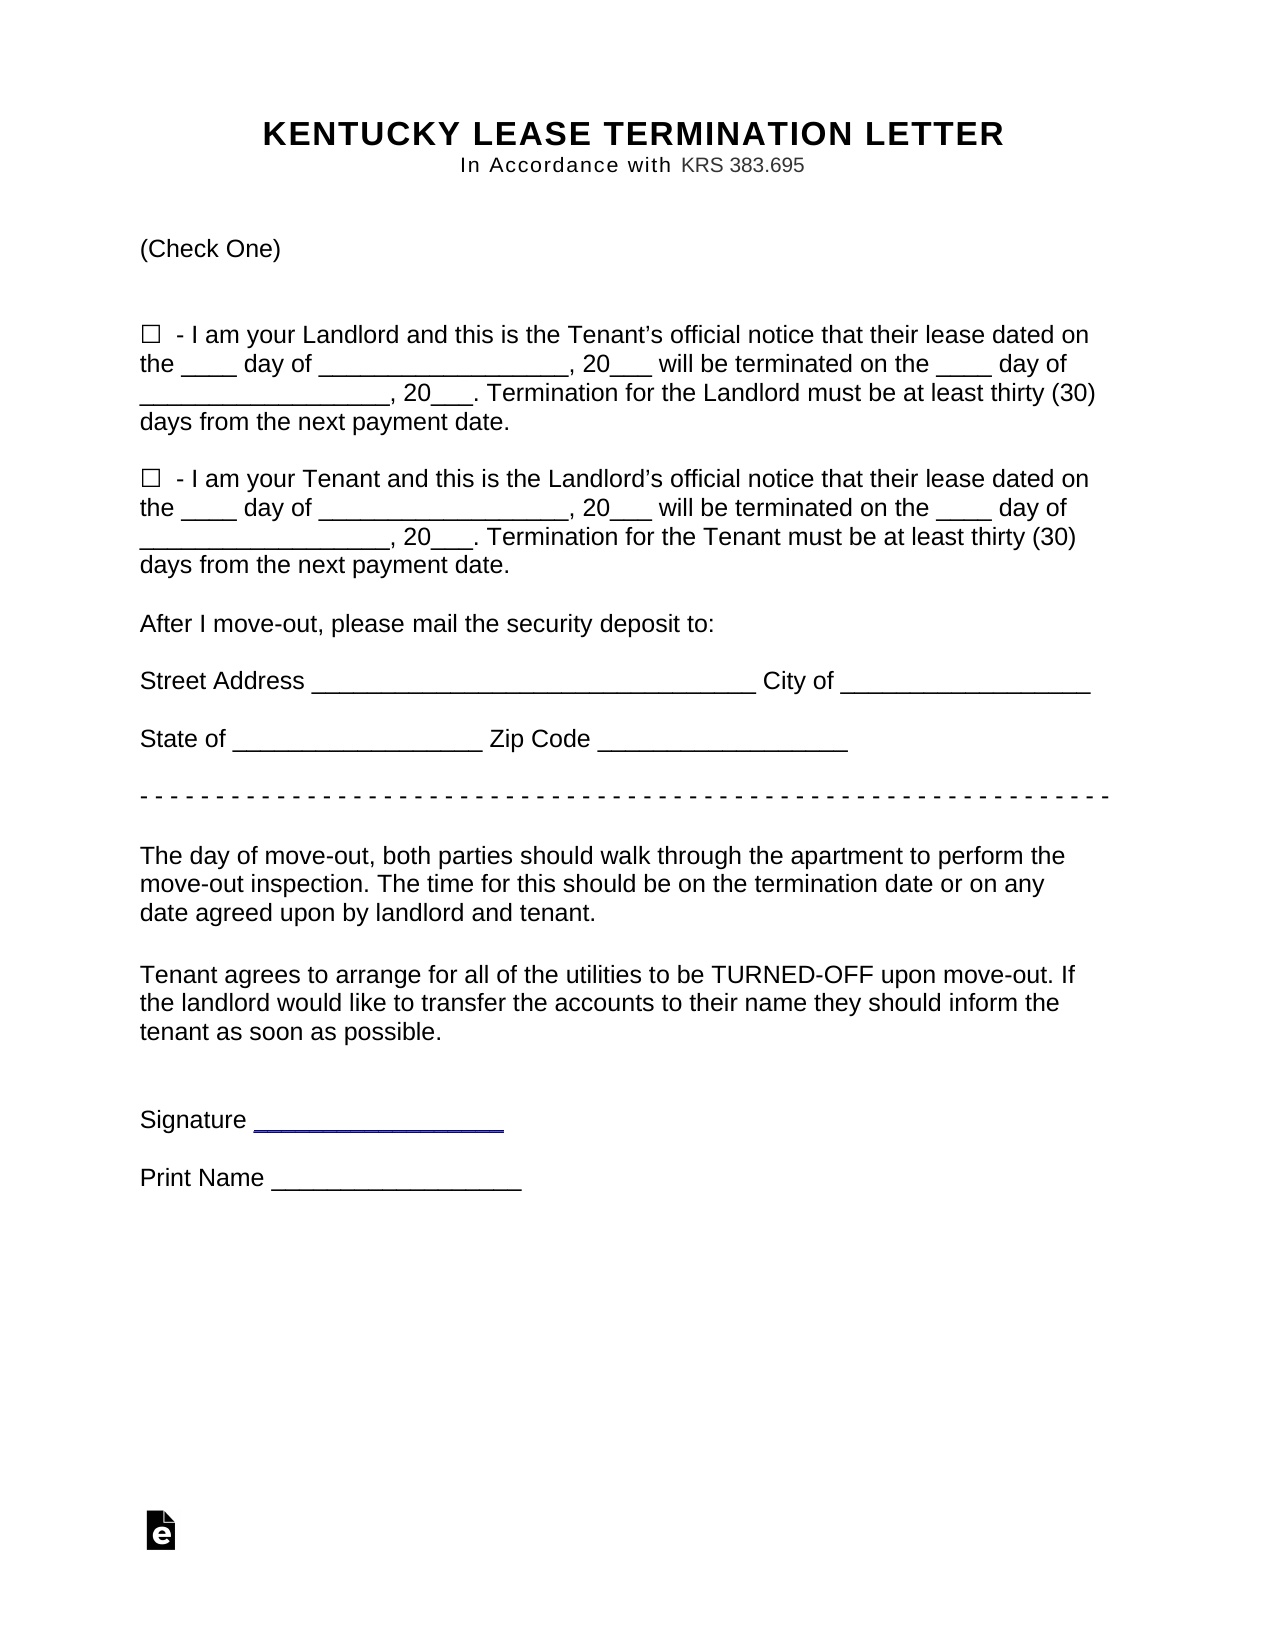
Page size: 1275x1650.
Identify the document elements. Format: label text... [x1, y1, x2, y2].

text In Accordance with KRS 383.695 [139, 153, 1125, 177]
text After I move-out, please mail the security deposit to: [139, 609, 1127, 637]
text Street Address ________________________________ City of __________________ [139, 666, 1127, 695]
text Tenant agrees to arrange for all of the utilities to be TURNED-OFF upon move-out. If the landlord would like to transfer the accounts to their name they should inform the tenant as soon as possible. [139, 959, 1089, 1046]
text (Check One) [139, 234, 1125, 263]
text ☐ - I am your Landlord and this is the Tenant’s official notice that their lease dated on the ____ day of __________________, 20___ will be terminated on the ____ day of __________________, 20___. Termination for the Landlord must be at least thirty (30) days from the next payment date. [139, 321, 1125, 436]
text The day of move-out, both parties should walk through the apartment to perform the move-out inspection. The time for this should be on the termination date or on any date agreed upon by landlord and tenant. [139, 841, 1089, 927]
text KENTUCKY LEASE TERMINATION LETTER [139, 114, 1127, 153]
text State of __________________ Zip Code __________________ [139, 724, 1127, 752]
text ☐ - I am your Tenant and this is the Landlord’s official notice that their lease dated on the ____ day of __________________, 20___ will be terminated on the ____ day of __________________, 20___. Termination for the Tenant must be at least thirty (30) days from the next payment date. [139, 464, 1125, 579]
text Print Name __________________ [139, 1163, 1125, 1192]
text - - - - - - - - - - - - - - - - - - - - - - - - - - - - - - - - - - - - - - - - - - - - - - - - - - - - - - - - - - - - - - - - [139, 781, 1125, 810]
text Signature __________________ [139, 1105, 1125, 1134]
